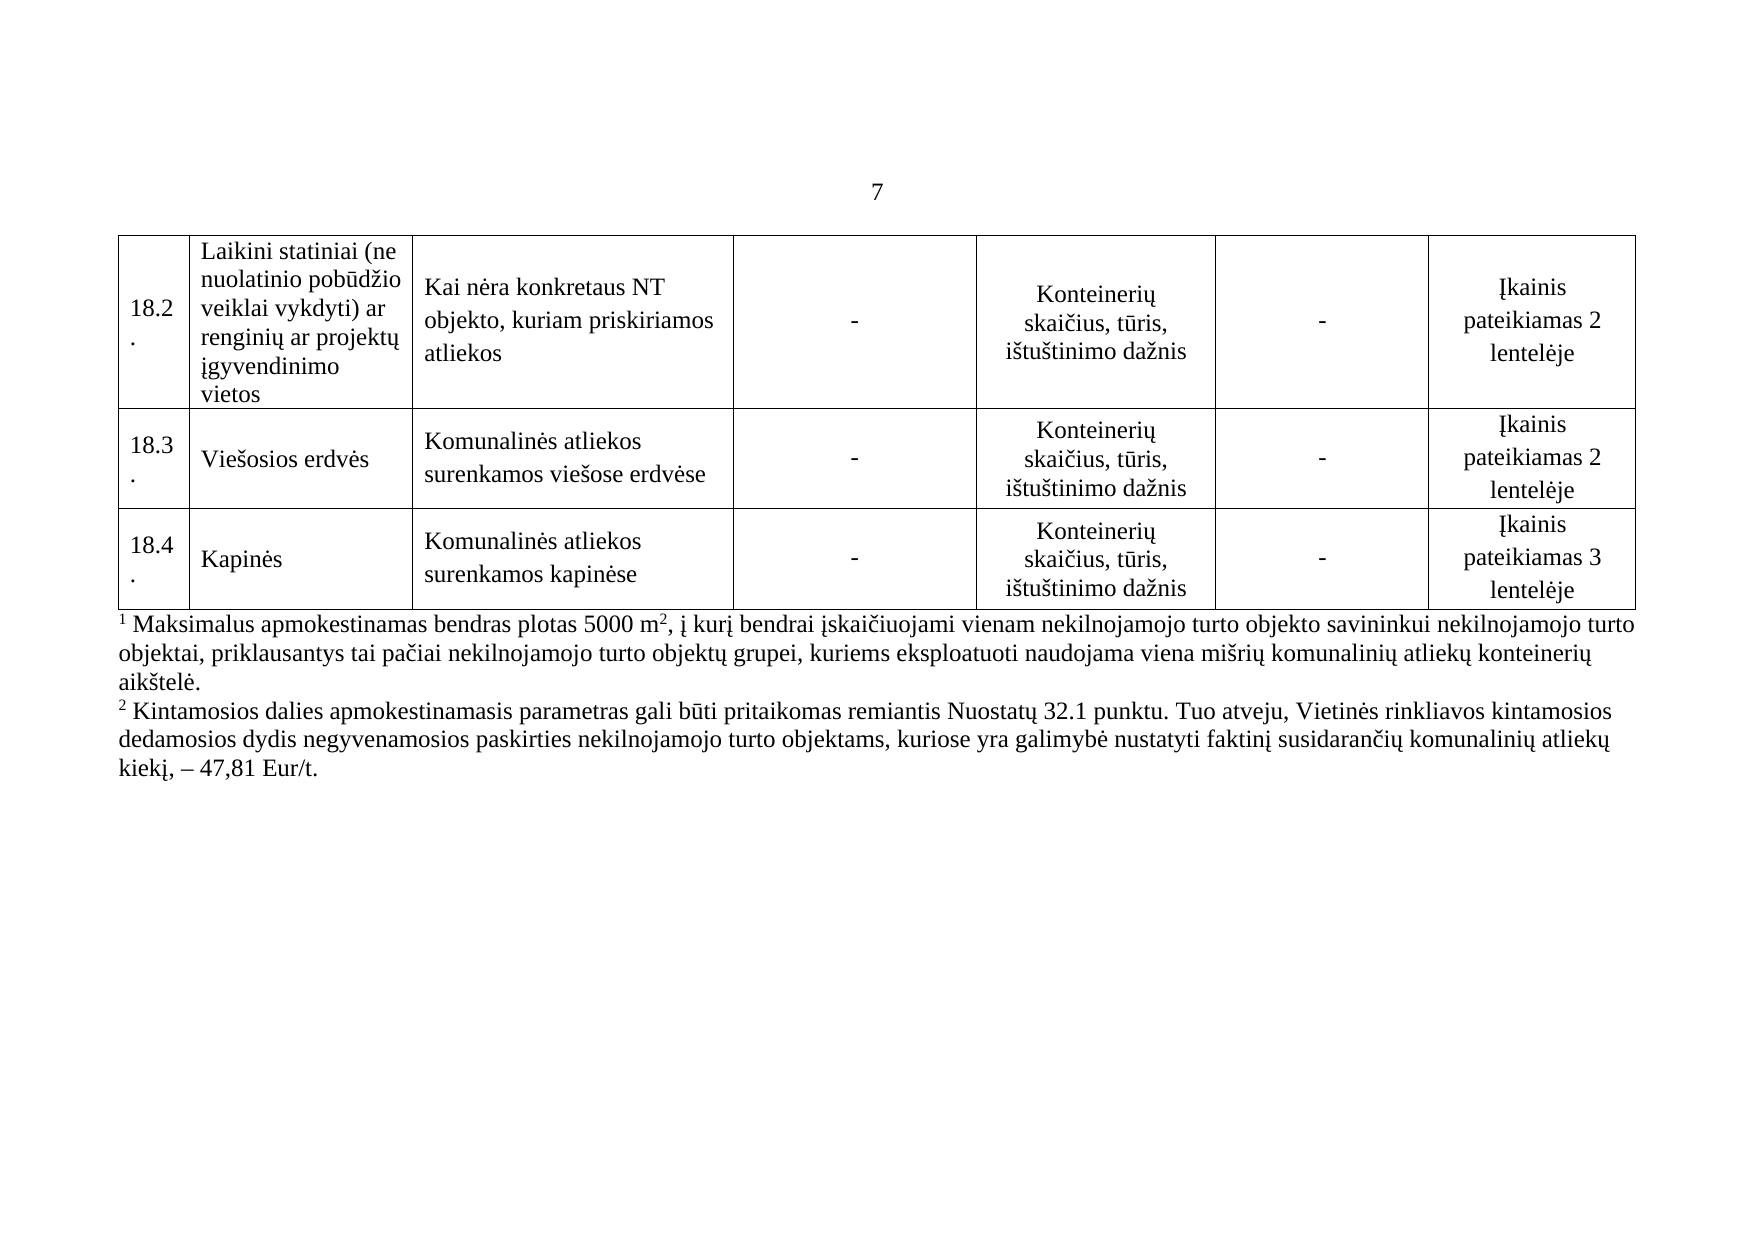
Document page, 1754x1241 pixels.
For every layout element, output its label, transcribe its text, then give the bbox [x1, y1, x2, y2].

table_cell 18.3. [119, 409, 189, 508]
text 1 Maksimalus apmokestinamas bendras plotas 5000 m2, į kurį bendrai įskaičiuojami vienam nekilnojamojo turto objekto savininkui nekilnojamojo turto objektai, priklausantys tai pačiai nekilnojamojo turto objektų grupei, kuriems eksploatuoti naudojama viena mišrių komunalinių atliekų konteinerių aikštelė. [118, 610, 1636, 696]
table_cell Konteinerių skaičius, tūris, ištuštinimo dažnis [977, 409, 1215, 508]
table_cell 18.4. [119, 509, 189, 608]
table_cell Konteinerių skaičius, tūris, ištuštinimo dažnis [977, 236, 1215, 408]
table_cell - [734, 509, 976, 608]
table_cell - [1216, 509, 1428, 608]
table_cell 18.2. [119, 236, 189, 408]
table_cell Įkainis pateikiamas 2 lentelėje [1429, 236, 1635, 408]
table_cell - [734, 409, 976, 508]
table_cell Kapinės [190, 509, 412, 608]
table_cell Komunalinės atliekos surenkamos kapinėse [413, 509, 733, 608]
table_cell Kai nėra konkretaus NT objekto, kuriam priskiriamos atliekos [413, 236, 733, 408]
table_cell Konteinerių skaičius, tūris, ištuštinimo dažnis [977, 509, 1215, 608]
table_cell Laikini statiniai (ne nuolatinio pobūdžio veiklai vykdyti) ar renginių ar projektų įgyvendinimo vietos [190, 236, 412, 408]
table_cell Komunalinės atliekos surenkamos viešose erdvėse [413, 409, 733, 508]
table_cell Įkainis pateikiamas 2 lentelėje [1429, 409, 1635, 508]
text 2 Kintamosios dalies apmokestinamasis parametras gali būti pritaikomas remiantis Nuostatų 32.1 punktu. Tuo atveju, Vietinės rinkliavos kintamosios dedamosios dydis negyvenamosios paskirties nekilnojamojo turto objektams, kuriose yra galimybė nustatyti faktinį susidarančių komunalinių atliekų kiekį, – 47,81 Eur/t. [118, 696, 1636, 782]
table_cell - [1216, 409, 1428, 508]
table_cell - [734, 236, 976, 408]
table_cell Įkainis pateikiamas 3 lentelėje [1429, 509, 1635, 608]
table_cell Viešosios erdvės [190, 409, 412, 508]
table_cell - [1216, 236, 1428, 408]
